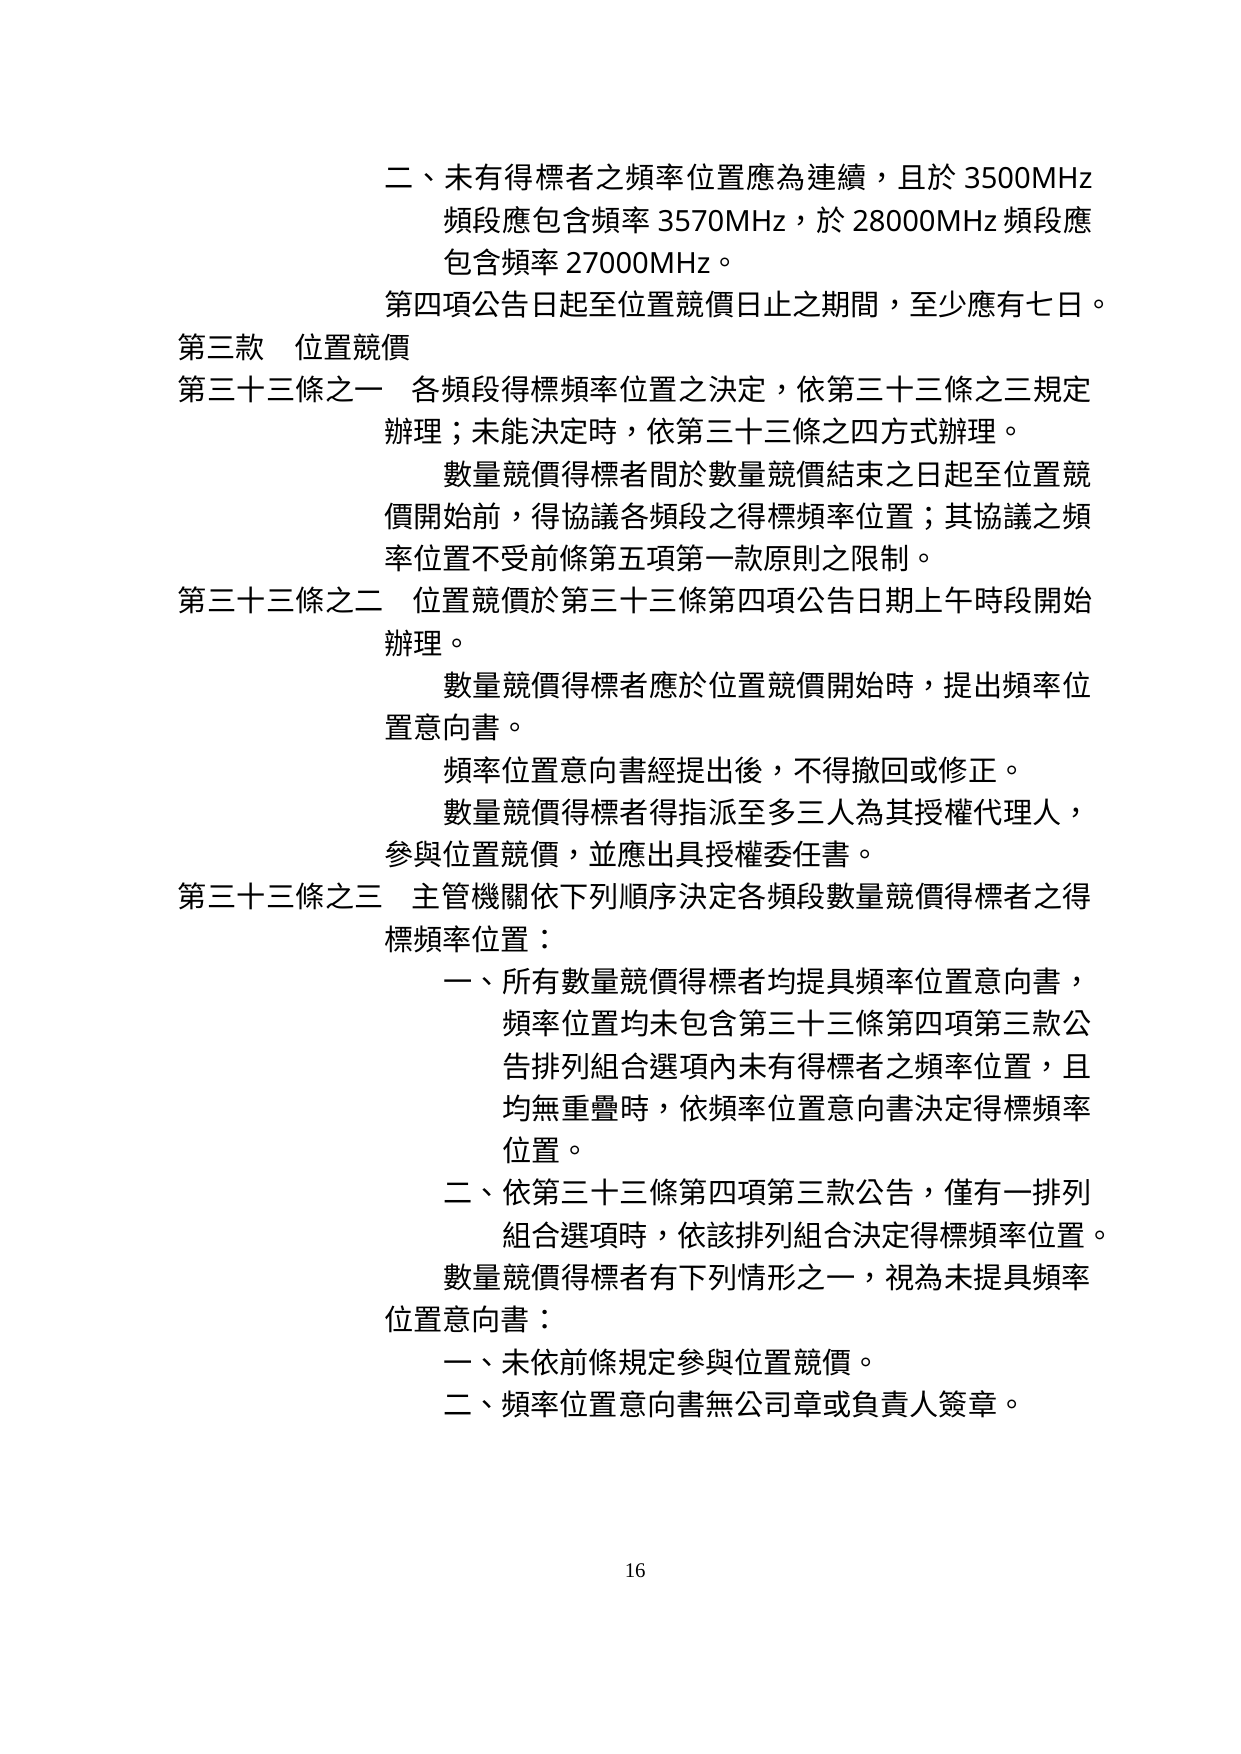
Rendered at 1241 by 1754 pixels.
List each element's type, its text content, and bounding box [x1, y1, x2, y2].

text 二、依第三十三條第四項第三款公告，僅有一排列組合選項時，依該排列組合決定得標頻率位置。 [443, 1170, 1092, 1254]
text 數量競價得標者應於位置競價開始時，提出頻率位置意向書。 [384, 662, 1092, 747]
text 數量競價得標者得指派至多三人為其授權代理人，參與位置競價，並應出具授權委任書。 [384, 789, 1092, 874]
text 一、未依前條規定參與位置競價。 [443, 1339, 1092, 1381]
text 二、未有得標者之頻率位置應為連續，且於3500MHz頻段應包含頻率3570MHz，於28000MHz頻段應包含頻率27000MHz。 [384, 155, 1092, 282]
text 第三十三條之三 主管機關依下列順序決定各頻段數量競價得標者之得標頻率位置： [177, 874, 1092, 958]
text 一、所有數量競價得標者均提具頻率位置意向書，頻率位置均未包含第三十三條第四項第三款公告排列組合選項內未有得標者之頻率位置，且均無重疊時，依頻率位置意向書決定得標頻率位置。 [443, 958, 1092, 1170]
text 頻率位置意向書經提出後，不得撤回或修正。 [384, 747, 1092, 789]
text 第三十三條之一 各頻段得標頻率位置之決定，依第三十三條之三規定辦理；未能決定時，依第三十三條之四方式辦理。 [177, 366, 1092, 451]
text 第四項公告日起至位置競價日止之期間，至少應有七日。 [325, 282, 1092, 324]
text 數量競價得標者有下列情形之一，視為未提具頻率位置意向書： [384, 1254, 1092, 1339]
text 二、頻率位置意向書無公司章或負責人簽章。 [443, 1381, 1092, 1424]
text 第三十三條之二 位置競價於第三十三條第四項公告日期上午時段開始辦理。 [177, 578, 1092, 662]
text 數量競價得標者間於數量競價結束之日起至位置競價開始前，得協議各頻段之得標頻率位置；其協議之頻率位置不受前條第五項第一款原則之限制。 [384, 451, 1092, 578]
text 第三款 位置競價 [177, 324, 1092, 366]
